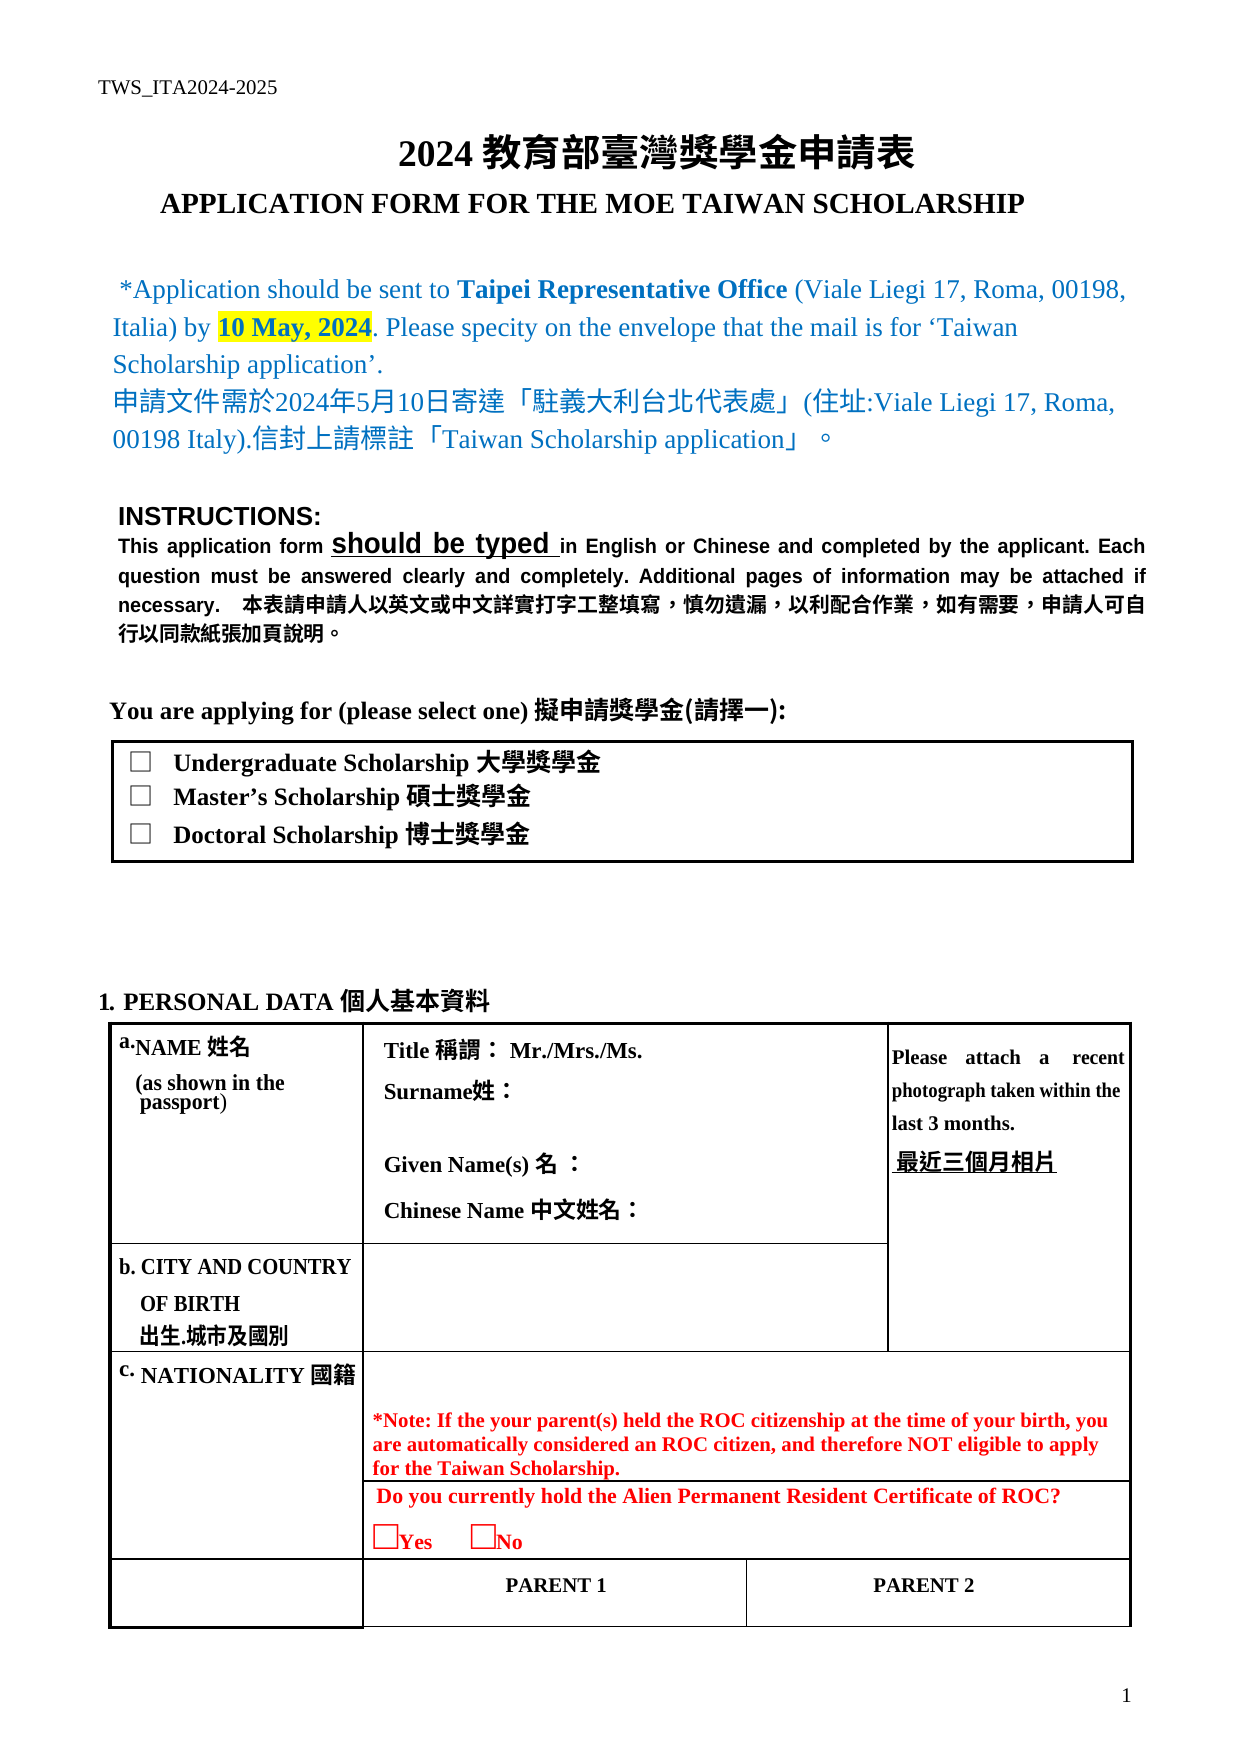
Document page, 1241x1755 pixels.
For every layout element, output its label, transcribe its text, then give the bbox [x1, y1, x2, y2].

text *Application should be sent to Taipei Representative Office (Viale Liegi 17, Roma, 00198, Italia) by 10 May, 2024. Please specity on the envelope that the mail is for ‘Taiwan Scholarship application’. [112, 268, 1147, 381]
text You are applying for (please select one) 擬申請獎學金(請擇一): [109, 700, 690, 724]
table_cell 出生.城市及國別 [112, 1318, 362, 1351]
text You are applying for (please select one) 擬申請獎學金(請擇一): [114, 743, 1131, 860]
table_cell *Note: If the your parent(s) held the ROC citizenship at the time of your birth, you are automatically considered an ROC citizen, and therefore NOT eligible to apply for the Taiwan Scholarship. [364, 1352, 1129, 1480]
table_cell [364, 1244, 887, 1351]
list Master’s Scholarship 碩士獎學金 [129, 779, 1131, 811]
table_cell b. CITY AND COUNTRY OF BIRTH [112, 1244, 362, 1318]
text INSTRUCTIONS: [118, 504, 1196, 531]
table_cell Chinese Name 中文姓名： [364, 1190, 887, 1242]
list PERSONAL DATA 個人基本資料 [98, 981, 1196, 1018]
table_cell Given Name(s) 名 ： [364, 1140, 887, 1190]
text You are applying for (please select one) 擬申請獎學金(請擇一): [773, 700, 1196, 724]
table_header a.NAME 姓名 (as shown in the passport) [112, 1025, 362, 1139]
table_cell [889, 1318, 1129, 1351]
table_cell [889, 1190, 1129, 1242]
table_cell [889, 1243, 1129, 1318]
text 申請文件需於2024年5月10日寄達「駐義大利台北代表處」(住址:Viale Liegi 17, Roma, 00198 Italy).信封上請標註「Taiwan Scholarship application」。 [112, 381, 1147, 456]
list Doctoral Scholarship 博士獎學金 [129, 811, 1131, 851]
text 2024 教育部臺灣獎學金申請表 [117, 123, 1196, 177]
text This application form should be typed in English or Chinese and completed by the applicant. Each question must be answered clearly and completely. Additional pages of information may be attached if necessary. 本表請申請人以英文或中文詳實打字工整填寫，慎勿遺漏，以利配合作業，如有需要，申請人可自行以同款紙張加頁說明。 [118, 531, 1147, 648]
table_cell PARENT 1 [364, 1560, 746, 1626]
table_cell Do you currently hold the Alien Permanent Resident Certificate of ROC? □Yes □No [364, 1482, 1129, 1558]
text You are applying for (please select one) 擬申請獎學金(請擇一): [689, 700, 773, 724]
table_header Title 稱謂： Mr./Mrs./Ms. Surname姓： [364, 1025, 887, 1139]
table_cell [112, 1140, 362, 1190]
list Undergraduate Scholarship 大學獎學金 [129, 743, 1131, 779]
table_cell c. NATIONALITY 國籍 [112, 1352, 362, 1558]
table_header Please attach a recent photograph taken within the last 3 months. [889, 1025, 1129, 1139]
table_cell PARENT 2 [747, 1560, 1129, 1626]
table_cell 最近三個月相片 [889, 1140, 1129, 1190]
text APPLICATION FORM FOR THE MOE TAIWAN SCHOLARSHIP [157, 186, 1028, 220]
table_cell [112, 1190, 362, 1242]
table_cell [112, 1560, 362, 1626]
